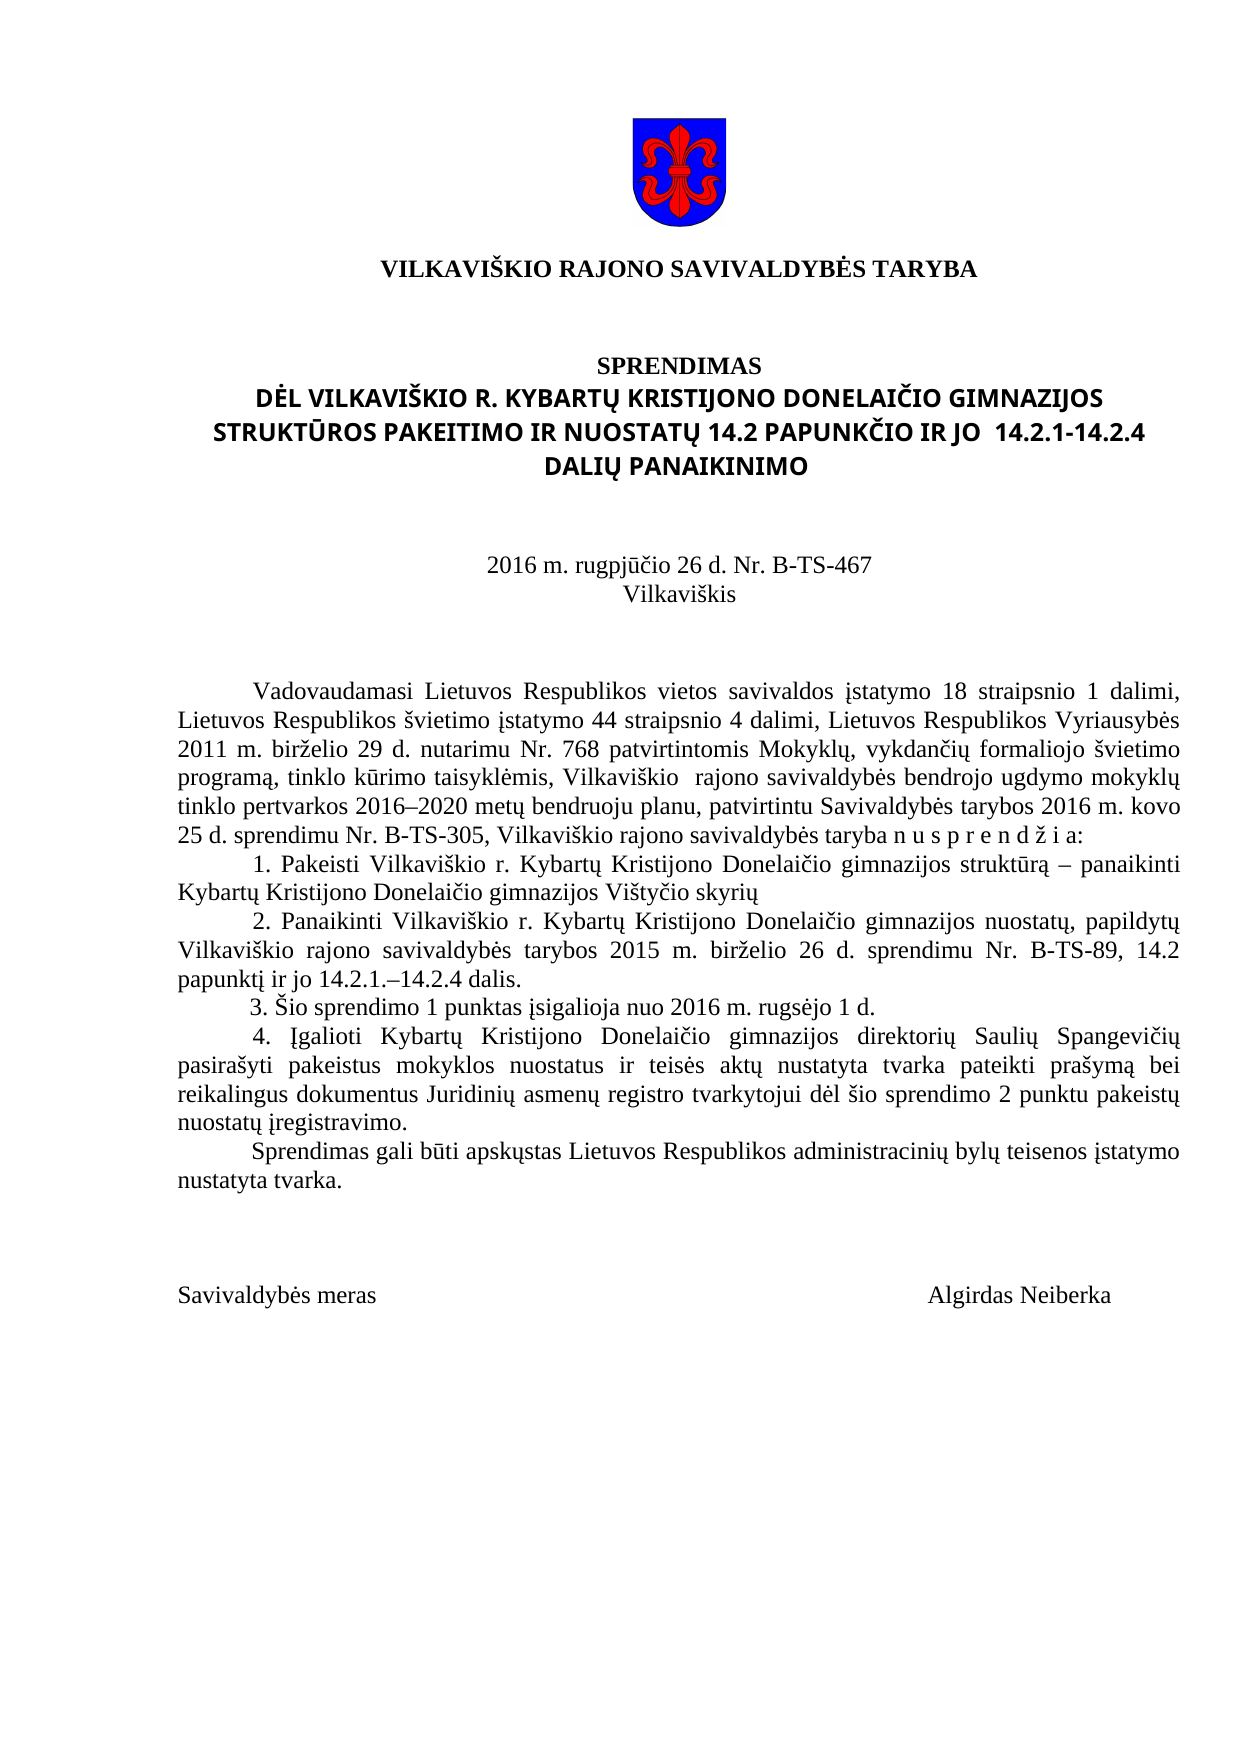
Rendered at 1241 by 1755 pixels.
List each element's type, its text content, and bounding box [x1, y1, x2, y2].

text Savivaldybės meras Algirdas Neiberka [177, 1280, 1181, 1309]
text SPRENDIMAS [177, 351, 1181, 380]
text VILKAVIŠKIO RAJONO SAVIVALDYBĖS TARYBA [177, 254, 1181, 283]
text 2. Panaikinti Vilkaviškio r. Kybartų Kristijono Donelaičio gimnazijos nuostatų, papildytų Vilkaviškio rajono savivaldybės tarybos 2015 m. birželio 26 d. sprendimu Nr. B-TS-89, 14.2 papunktį ir jo 14.2.1.–14.2.4 dalis. [177, 906, 1181, 992]
text 2016 m. rugpjūčio 26 d. Nr. B-TS-467 [177, 551, 1181, 579]
text Sprendimas gali būti apskųstas Lietuvos Respublikos administracinių bylų teisenos įstatymo nustatyta tvarka. [177, 1136, 1181, 1194]
text Vilkaviškis [177, 579, 1181, 608]
text Dėl VILKAVIŠKIO R. KYBARTŲ KRISTIJONO dONELAIČIO GIMNAZIJOS STRUKTŪROS PAKEITIMO IR NUOSTATŲ 14.2 PAPUNKČIO IR JO 14.2.1-14.2.4 DALIŲ PANAIKINIMO [177, 380, 1181, 482]
text Vadovaudamasi Lietuvos Respublikos vietos savivaldos įstatymo 18 straipsnio 1 dalimi, Lietuvos Respublikos švietimo įstatymo 44 straipsnio 4 dalimi, Lietuvos Respublikos Vyriausybės 2011 m. birželio 29 d. nutarimu Nr. 768 patvirtintomis Mokyklų, vykdančių formaliojo švietimo programą, tinklo kūrimo taisyklėmis, Vilkaviškio rajono savivaldybės bendrojo ugdymo mokyklų tinklo pertvarkos 2016–2020 metų bendruoju planu, patvirtintu Savivaldybės tarybos 2016 m. kovo 25 d. sprendimu Nr. B-TS-305, Vilkaviškio rajono savivaldybės taryba n u s p r e n d ž i a: [177, 676, 1181, 849]
text 3. Šio sprendimo 1 punktas įsigalioja nuo 2016 m. rugsėjo 1 d. [177, 992, 1181, 1021]
text 4. Įgalioti Kybartų Kristijono Donelaičio gimnazijos direktorių Saulių Spangevičių pasirašyti pakeistus mokyklos nuostatus ir teisės aktų nustatyta tvarka pateikti prašymą bei reikalingus dokumentus Juridinių asmenų registro tvarkytojui dėl šio sprendimo 2 punktu pakeistų nuostatų įregistravimo. [177, 1021, 1181, 1136]
text 1. Pakeisti Vilkaviškio r. Kybartų Kristijono Donelaičio gimnazijos struktūrą – panaikinti Kybartų Kristijono Donelaičio gimnazijos Vištyčio skyrių [177, 849, 1181, 906]
